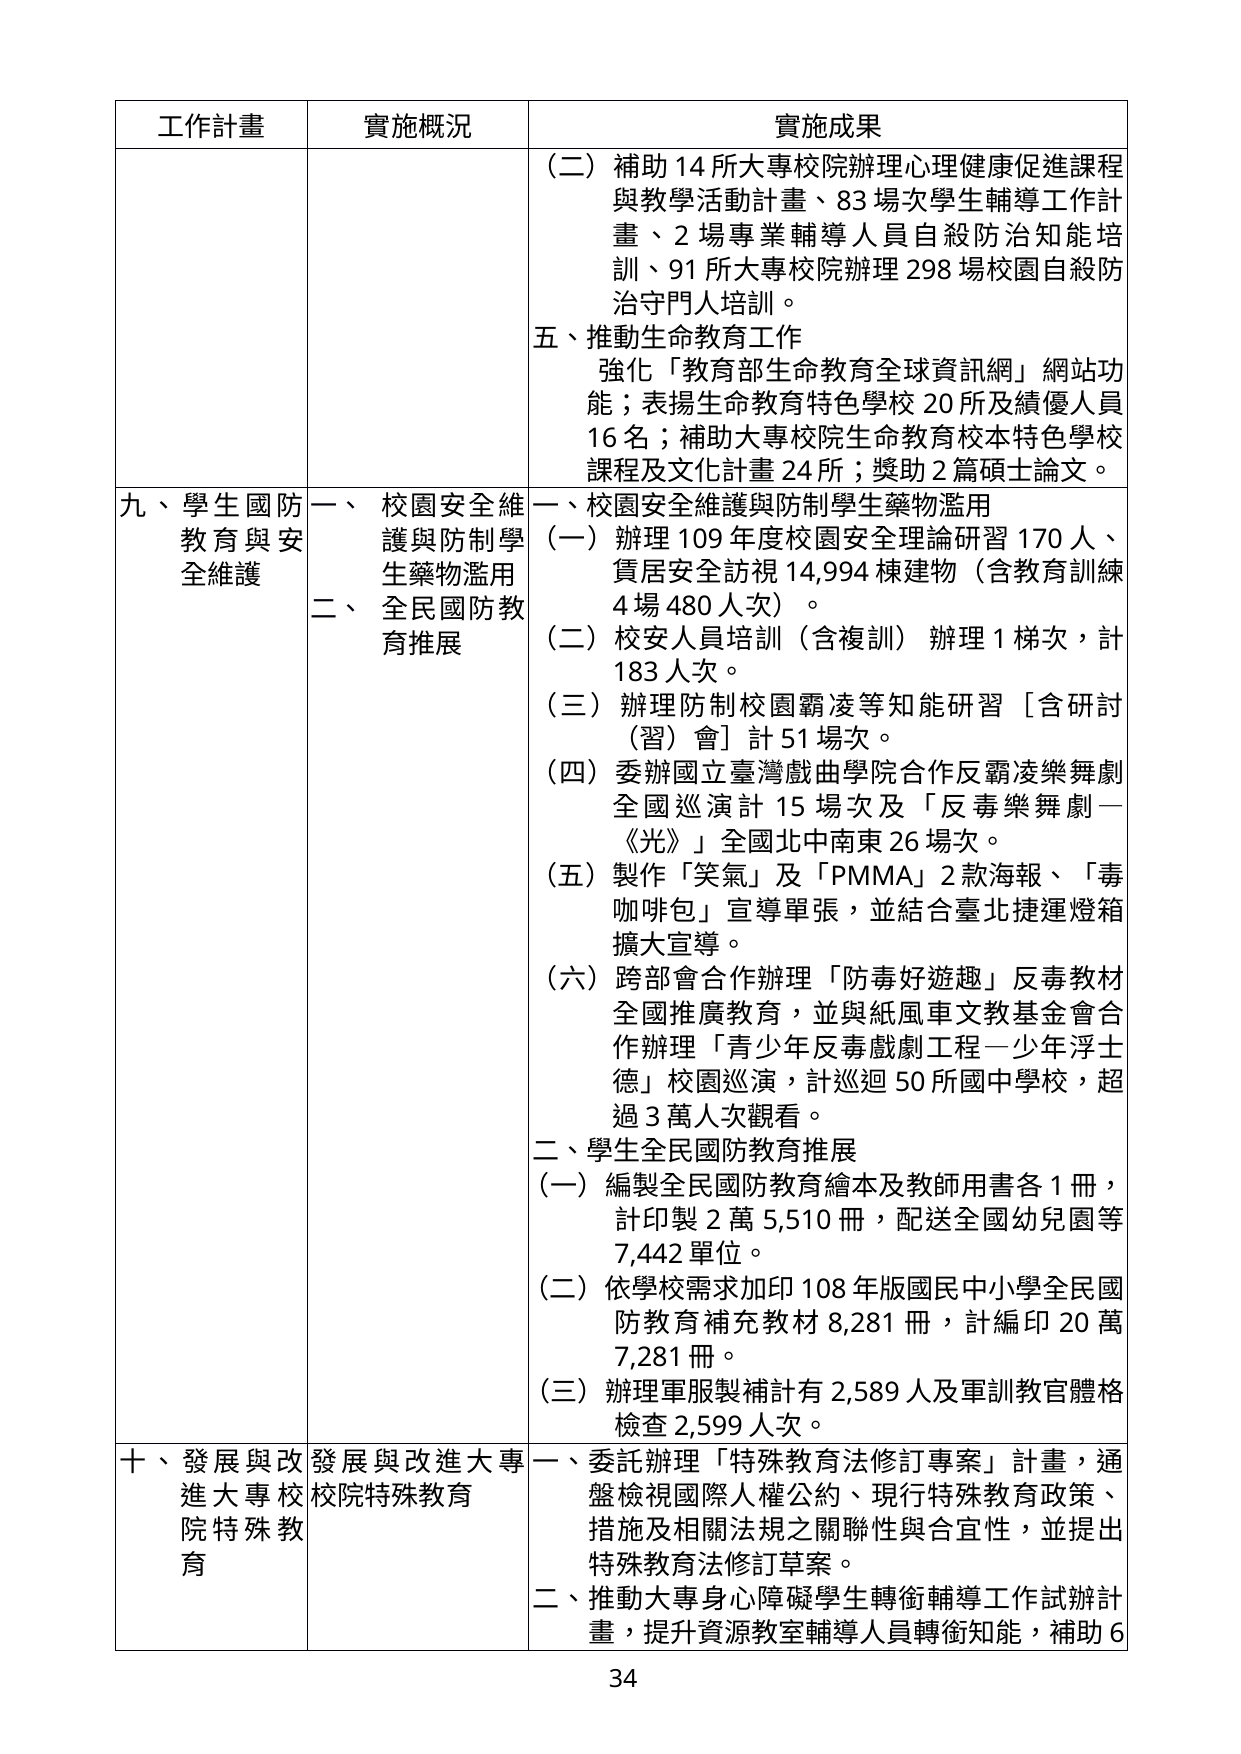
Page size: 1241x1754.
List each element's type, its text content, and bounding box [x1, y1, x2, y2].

table_cell 一、校園安全維護與防制學生藥物濫用 （一）辦理109年度校園安全理論研習170人、賃居安全訪視14,994棟建物（含教育訓練4場480人次）。 （二）校安人員培訓（含複訓） 辦理1梯次，計183人次。 （三）辦理防制校園霸凌等知能研習［含研討（習）會］計51場次。 （四）委辦國立臺灣戲曲學院合作反霸凌樂舞劇全國巡演計15場次及「反毒樂舞劇—《光》」全國北中南東26場次。 （五）製作「笑氣」及「PMMA」2款海報、「毒咖啡包」宣導單張，並結合臺北捷運燈箱擴大宣導。 （六）跨部會合作辦理「防毒好遊趣」反毒教材全國推廣教育，並與紙風車文教基金會合作辦理「青少年反毒戲劇工程—少年浮士德」校園巡演，計巡迴50所國中學校，超過3萬人次觀看。 二、學生全民國防教育推展 （一）編製全民國防教育繪本及教師用書各1冊，計印製2萬5,510冊，配送全國幼兒園等7,442單位。 （二）依學校需求加印108年版國民中小學全民國防教育補充教材8,281冊，計編印20萬7,281冊。 （三）辦理軍服製補計有2,589人及軍訓教官體格檢查2,599人次。 [529, 488, 1127, 1442]
table_cell 校園安全維護與防制學生藥物濫用 全民國防教育推展 [308, 488, 528, 1442]
table_cell 九、學生國防教育與安全維護 [116, 488, 307, 1442]
table_header 實施概況 [308, 101, 528, 148]
table_cell （二）補助14所大專校院辦理心理健康促進課程與教學活動計畫、83場次學生輔導工作計畫、2場專業輔導人員自殺防治知能培訓、91所大專校院辦理298場校園自殺防治守門人培訓。 五、推動生命教育工作 強化「教育部生命教育全球資訊網」網站功能；表揚生命教育特色學校20所及績優人員16名；補助大專校院生命教育校本特色學校課程及文化計畫24所；獎助2篇碩士論文。 [529, 149, 1127, 487]
table_header 工作計畫 [116, 101, 307, 148]
table_cell [116, 149, 307, 487]
table_header 實施成果 [529, 101, 1127, 148]
table_cell [308, 149, 528, 487]
table_cell 一、委託辦理「特殊教育法修訂專案」計畫，通盤檢視國際人權公約、現行特殊教育政策、措施及相關法規之關聯性與合宜性，並提出特殊教育法修訂草案。 二、推動大專身心障礙學生轉銜輔導工作試辦計畫，提升資源教室輔導人員轉銜知能，補助6 [529, 1444, 1127, 1650]
table_cell 十、發展與改進大專校院特殊教育 [116, 1444, 307, 1650]
table_cell 發展與改進大專校院特殊教育 [308, 1444, 528, 1650]
